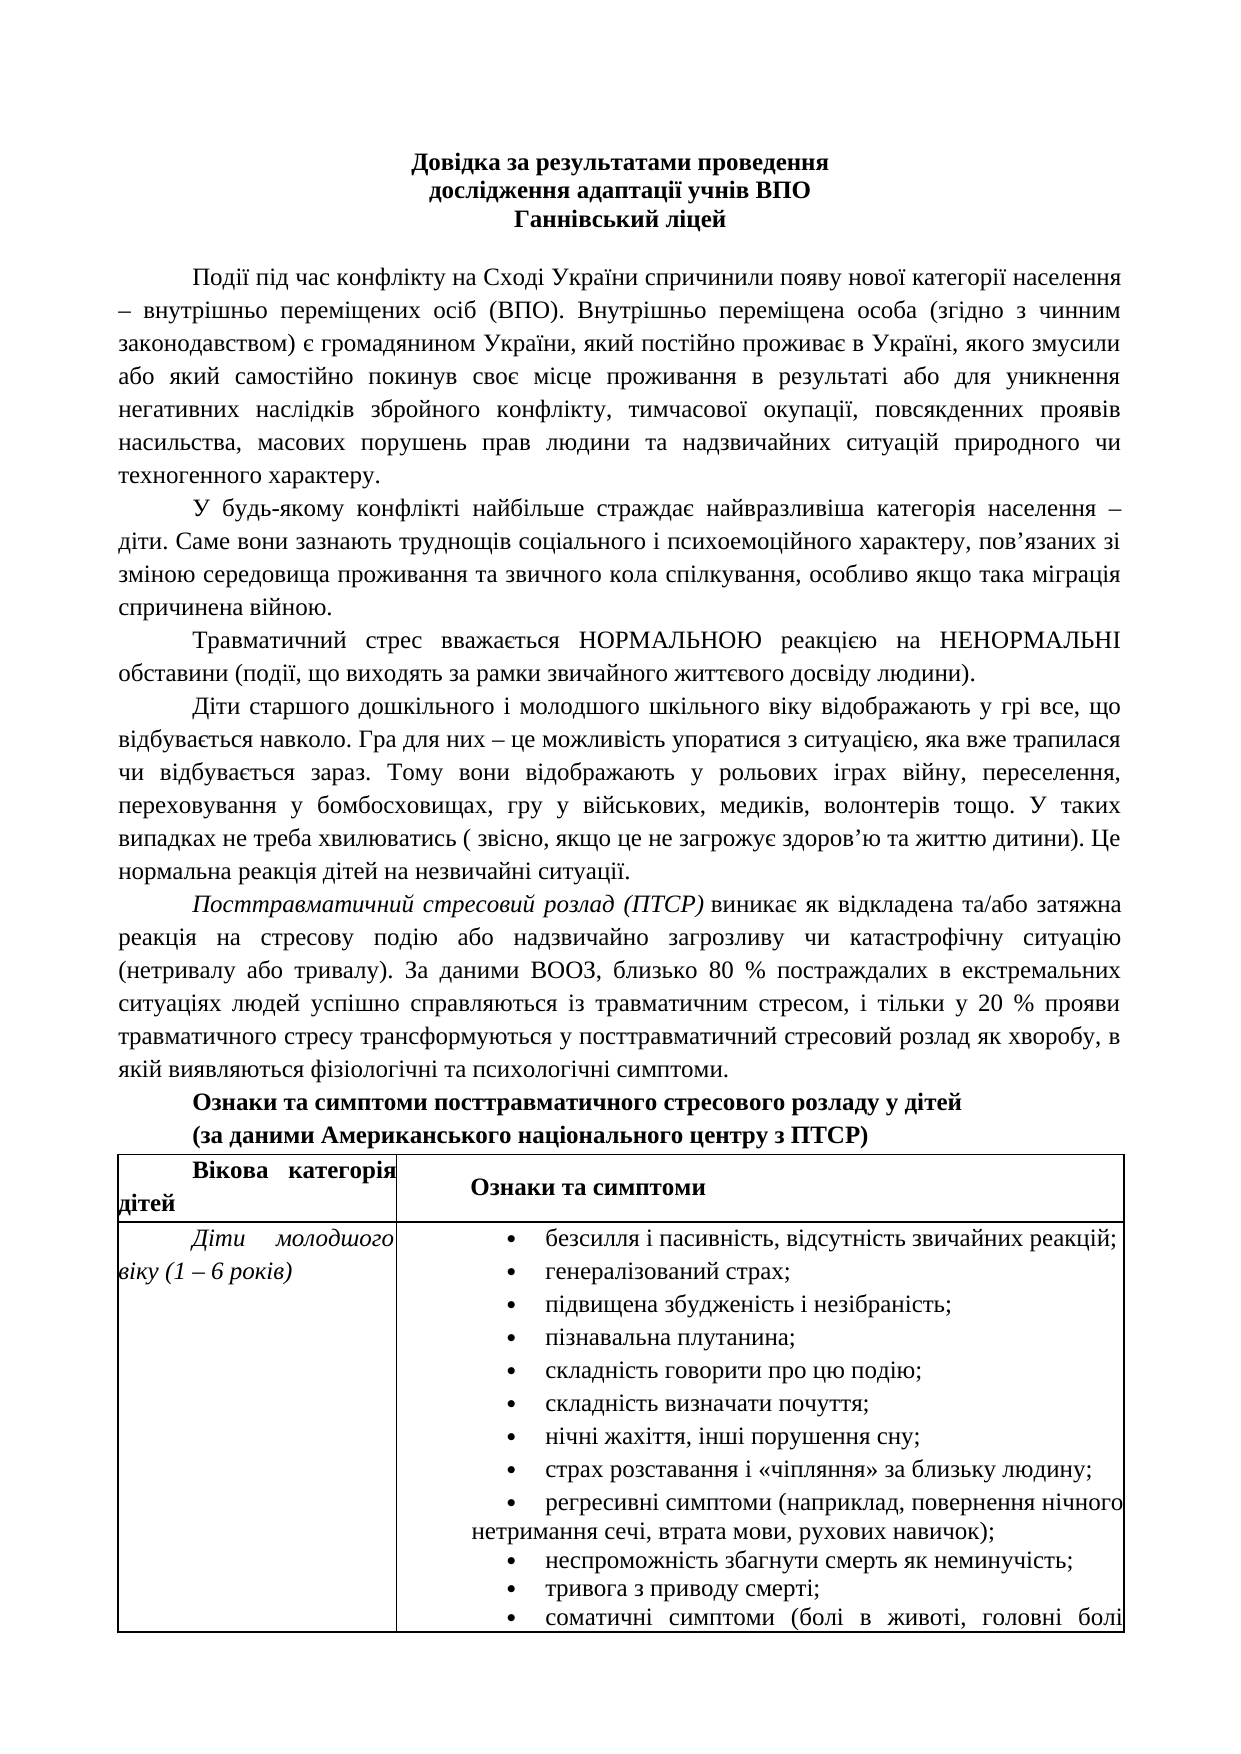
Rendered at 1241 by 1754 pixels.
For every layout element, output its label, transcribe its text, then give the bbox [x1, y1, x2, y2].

text Ганнівський ліцей [118, 204, 1122, 233]
text (за даними Американського національного центру з ПТСР) [118, 1120, 1122, 1149]
table_header Ознаки та симптоми [397, 1155, 1123, 1221]
text Довідка за результатами проведення дослідження адаптації учнів ВПО [118, 147, 1122, 204]
text Ознаки та симптоми посттравматичного стресового розладу у дітей [118, 1087, 1122, 1116]
text Посттравматичний стресовий розлад (ПТСР) виникає як відкладена та/або затяжна реакція на стресову подію або надзвичайно загрозливу чи катастрофічну ситуацію (нетривалу або тривалу). За даними ВООЗ, близько 80 % постраждалих в екстремальних ситуаціях людей успішно справляються із травматичним стресом, і тільки у 20 % прояви травматичного стресу трансформуються у посттравматичний стресовий розлад як хворобу, в якій виявляються фізіологічні та психологічні симптоми. [118, 889, 1122, 1083]
text Події під час конфлікту на Сході України спричинили появу нової категорії населення – внутрішньо переміщених осіб (ВПО). Внутрішньо переміщена особа (згідно з чинним законодавством) є громадянином України, який постійно проживає в Україні, якого змусили або який самостійно покинув своє місце проживання в результаті або для уникнення негативних наслідків збройного конфлікту, тимчасової окупації, повсякденних проявів насильства, масових порушень прав людини та надзвичайних ситуацій природного чи техногенного характеру. [118, 262, 1122, 489]
text Діти старшого дошкільного і молодшого шкільного віку відображають у грі все, що відбувається навколо. Гра для них – це можливість упоратися з ситуацією, яка вже трапилася чи відбувається зараз. Тому вони відображають у рольових іграх війну, переселення, переховування у бомбосховищах, гру у військових, медиків, волонтерів тощо. У таких випадках не треба хвилюватись ( звісно, якщо це не загрожує здоров’ю та життю дитини). Це нормальна реакція дітей на незвичайні ситуації. [118, 691, 1122, 885]
text Травматичний стрес вважається НОРМАЛЬНОЮ реакцією на НЕНОРМАЛЬНІ обставини (події, що виходять за рамки звичайного життєвого досвіду людини). [118, 625, 1122, 687]
table_cell безсилля і пасивність, відсутність звичайних реакцій; генералізований страх; підвищена збудженість і незібраність; пізнавальна плутанина; складність говорити про цю подію; складність визначати почуття; нічні жахіття, інші порушення сну; страх розставання і «чіпляння» за близьку людину; регресивні симптоми (наприклад, повернення нічного нетримання сечі, втрата мови, рухових навичок); неспроможність збагнути смерть як неминучість; тривога з приводу смерті; соматичні симптоми (болі в животі, головні болі тощо); підсилена реакція на гучні звуки; «заморожування» (раптова нерухомість); метушливість, нехарактерний плач; уникання або тривога у відповідь на конкретні стимули, специфічно пов’язані з травмою, включаючи побачене і фізичні відчуття; [397, 1223, 1123, 1631]
table_cell Діти молодшого віку (1 – 6 років) [119, 1223, 396, 1631]
text У будь-якому конфлікті найбільше страждає найвразливіша категорія населення – діти. Саме вони зазнають труднощів соціального і психоемоційного характеру, пов’язаних зі зміною середовища проживання та звичного кола спілкування, особливо якщо така міграція спричинена війною. [118, 493, 1122, 621]
table_header Вікова категорія дітей [119, 1155, 396, 1221]
